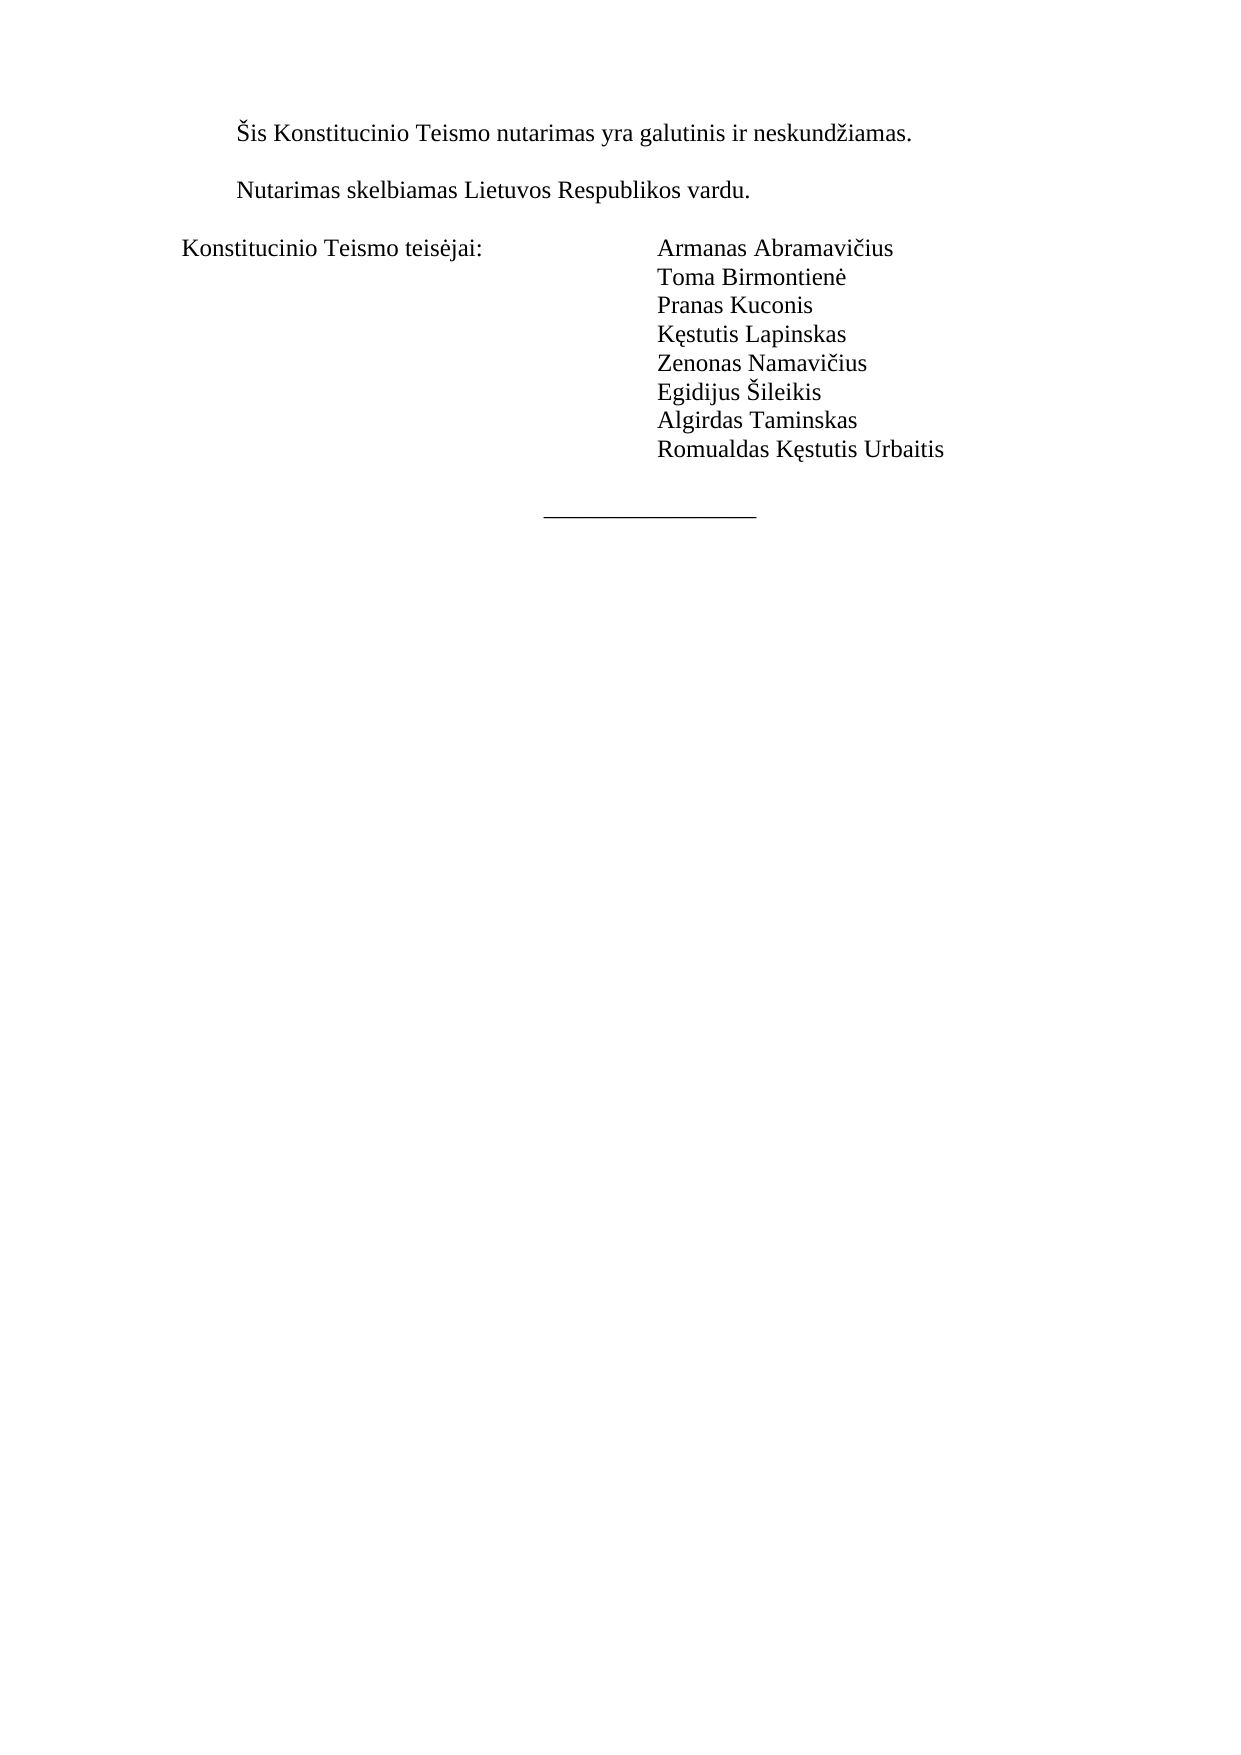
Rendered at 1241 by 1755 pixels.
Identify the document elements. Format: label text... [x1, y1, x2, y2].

text _________________ [177, 492, 1122, 521]
text Šis Konstitucinio Teismo nutarimas yra galutinis ir neskundžiamas. [177, 118, 1122, 147]
table_header Armanas Abramavičius Toma Birmontienė Pranas Kuconis Kęstutis Lapinskas Zenonas Namavičius Egidijus Šileikis Algirdas Taminskas Romualdas Kęstutis Urbaitis [653, 233, 1122, 463]
text Nutarimas skelbiamas Lietuvos Respublikos vardu. [177, 176, 1122, 204]
table_header Konstitucinio Teismo teisėjai: [177, 233, 653, 463]
